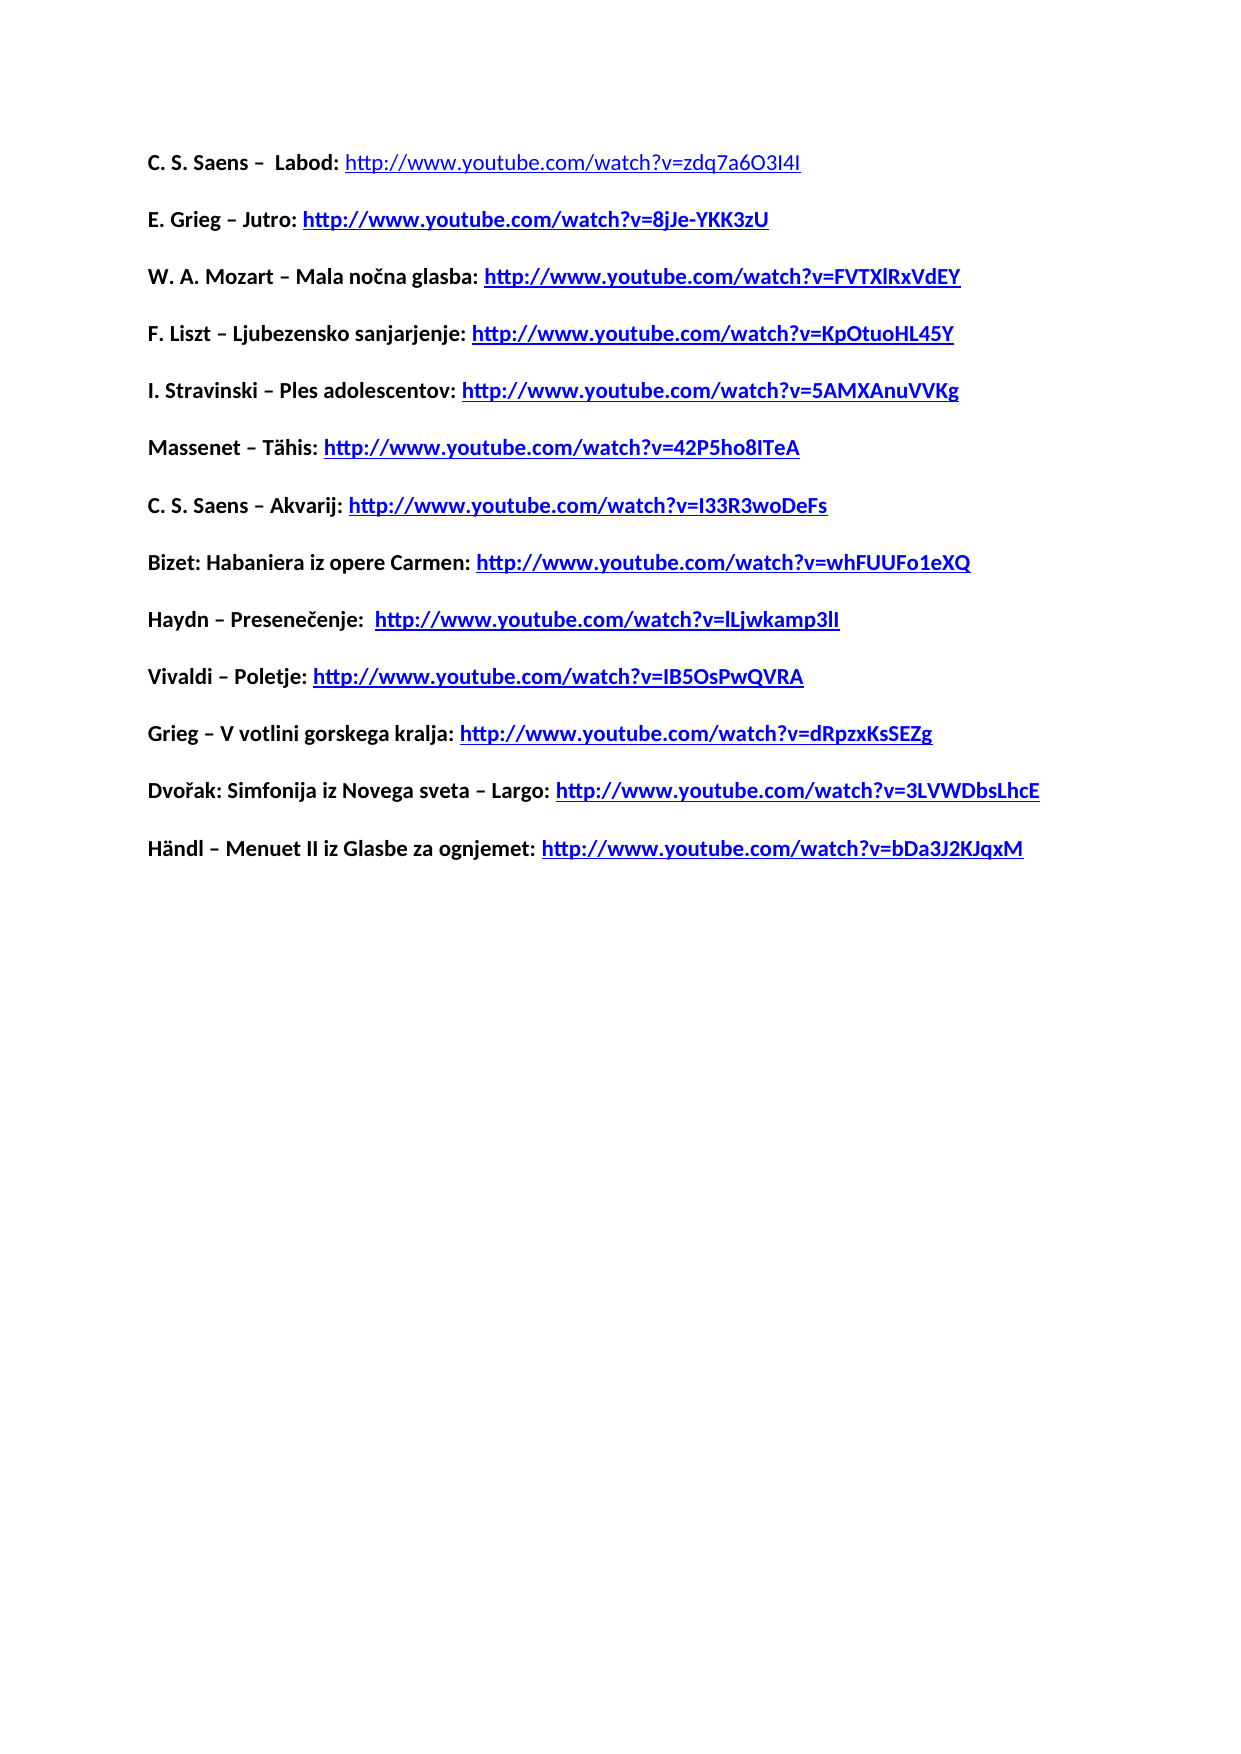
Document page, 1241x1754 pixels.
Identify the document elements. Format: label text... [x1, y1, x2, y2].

text I. Stravinski – Ples adolescentov: http://www.youtube.com/watch?v=5AMXAnuVVKg [148, 376, 1093, 404]
text C. S. Saens – Labod: http://www.youtube.com/watch?v=zdq7a6O3I4I [148, 148, 1093, 176]
text Bizet: Habaniera iz opere Carmen: http://www.youtube.com/watch?v=whFUUFo1eXQ [148, 548, 1093, 576]
text Händl – Menuet II iz Glasbe za ognjemet: http://www.youtube.com/watch?v=bDa3J2KJqxM [148, 834, 1093, 862]
text Massenet – Tähis: http://www.youtube.com/watch?v=42P5ho8ITeA [148, 433, 1093, 462]
text C. S. Saens – Akvarij: http://www.youtube.com/watch?v=I33R3woDeFs [148, 491, 1093, 519]
text E. Grieg – Jutro: http://www.youtube.com/watch?v=8jJe-YKK3zU [148, 205, 1093, 233]
text Vivaldi – Poletje: http://www.youtube.com/watch?v=IB5OsPwQVRA [148, 662, 1093, 690]
text Haydn – Presenečenje: http://www.youtube.com/watch?v=lLjwkamp3lI [148, 605, 1093, 633]
text Dvořak: Simfonija iz Novega sveta – Largo: http://www.youtube.com/watch?v=3LVWDbsLhcE [148, 777, 1093, 805]
text W. A. Mozart – Mala nočna glasba: http://www.youtube.com/watch?v=FVTXlRxVdEY [148, 262, 1093, 290]
text Grieg – V votlini gorskega kralja: http://www.youtube.com/watch?v=dRpzxKsSEZg [148, 719, 1093, 747]
text F. Liszt – Ljubezensko sanjarjenje: http://www.youtube.com/watch?v=KpOtuoHL45Y [148, 319, 1093, 347]
